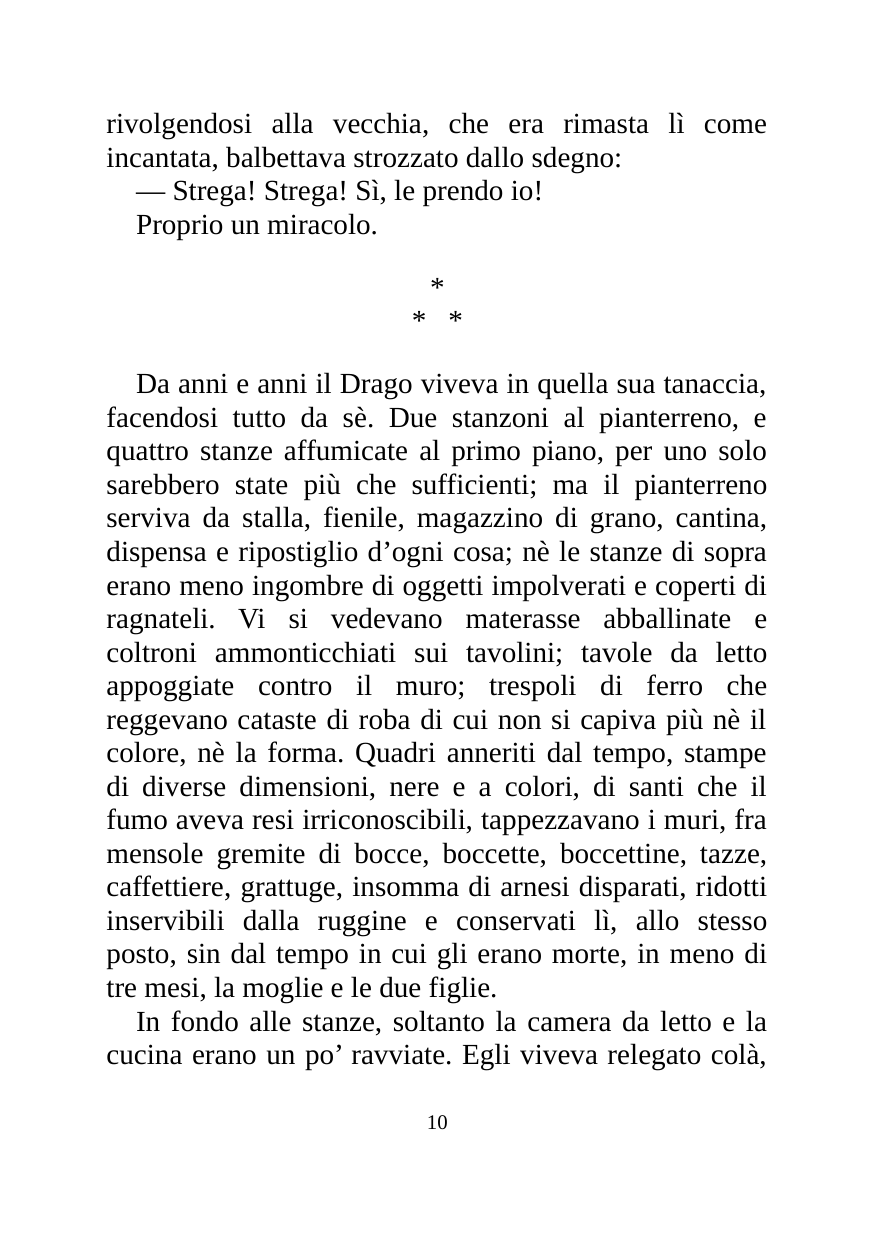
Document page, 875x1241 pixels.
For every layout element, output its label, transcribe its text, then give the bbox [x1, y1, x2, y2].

text rivolgendosi alla vecchia, che era rimasta lì come incantata, balbettava strozzato dallo sdegno: [106, 106, 768, 173]
text Da anni e anni il Drago viveva in quella sua tanaccia, facendosi tutto da sè. Due stanzoni al pianterreno, e quattro stanze affumicate al primo piano, per uno solo sarebbero state più che sufficienti; ma il pianterreno serviva da stalla, fienile, magazzino di grano, cantina, dispensa e ripostiglio d’ogni cosa; nè le stanze di sopra erano meno ingombre di oggetti impolverati e coperti di ragnateli. Vi si vedevano materasse abballinate e coltroni ammonticchiati sui tavolini; tavole da letto appoggiate contro il muro; trespoli di ferro che reggevano cataste di roba di cui non si capiva più nè il colore, nè la forma. Quadri anneriti dal tempo, stampe di diverse dimensioni, nere e a colori, di santi che il fumo aveva resi irriconoscibili, tappezzavano i muri, fra mensole gremite di bocce, boccette, boccettine, tazze, caffettiere, grattuge, insomma di arnesi disparati, ridotti inservibili dalla ruggine e conservati lì, allo stesso posto, sin dal tempo in cui gli erano morte, in meno di tre mesi, la moglie e le due figlie. [106, 366, 768, 1004]
text — Strega! Strega! Sì, le prendo io! [106, 173, 768, 207]
text Proprio un miracolo. [106, 207, 768, 240]
text * * * [106, 270, 768, 337]
text In fondo alle stanze, soltanto la camera da letto e la cucina erano un po’ ravviate. Egli viveva relegato colà, [106, 1004, 768, 1071]
